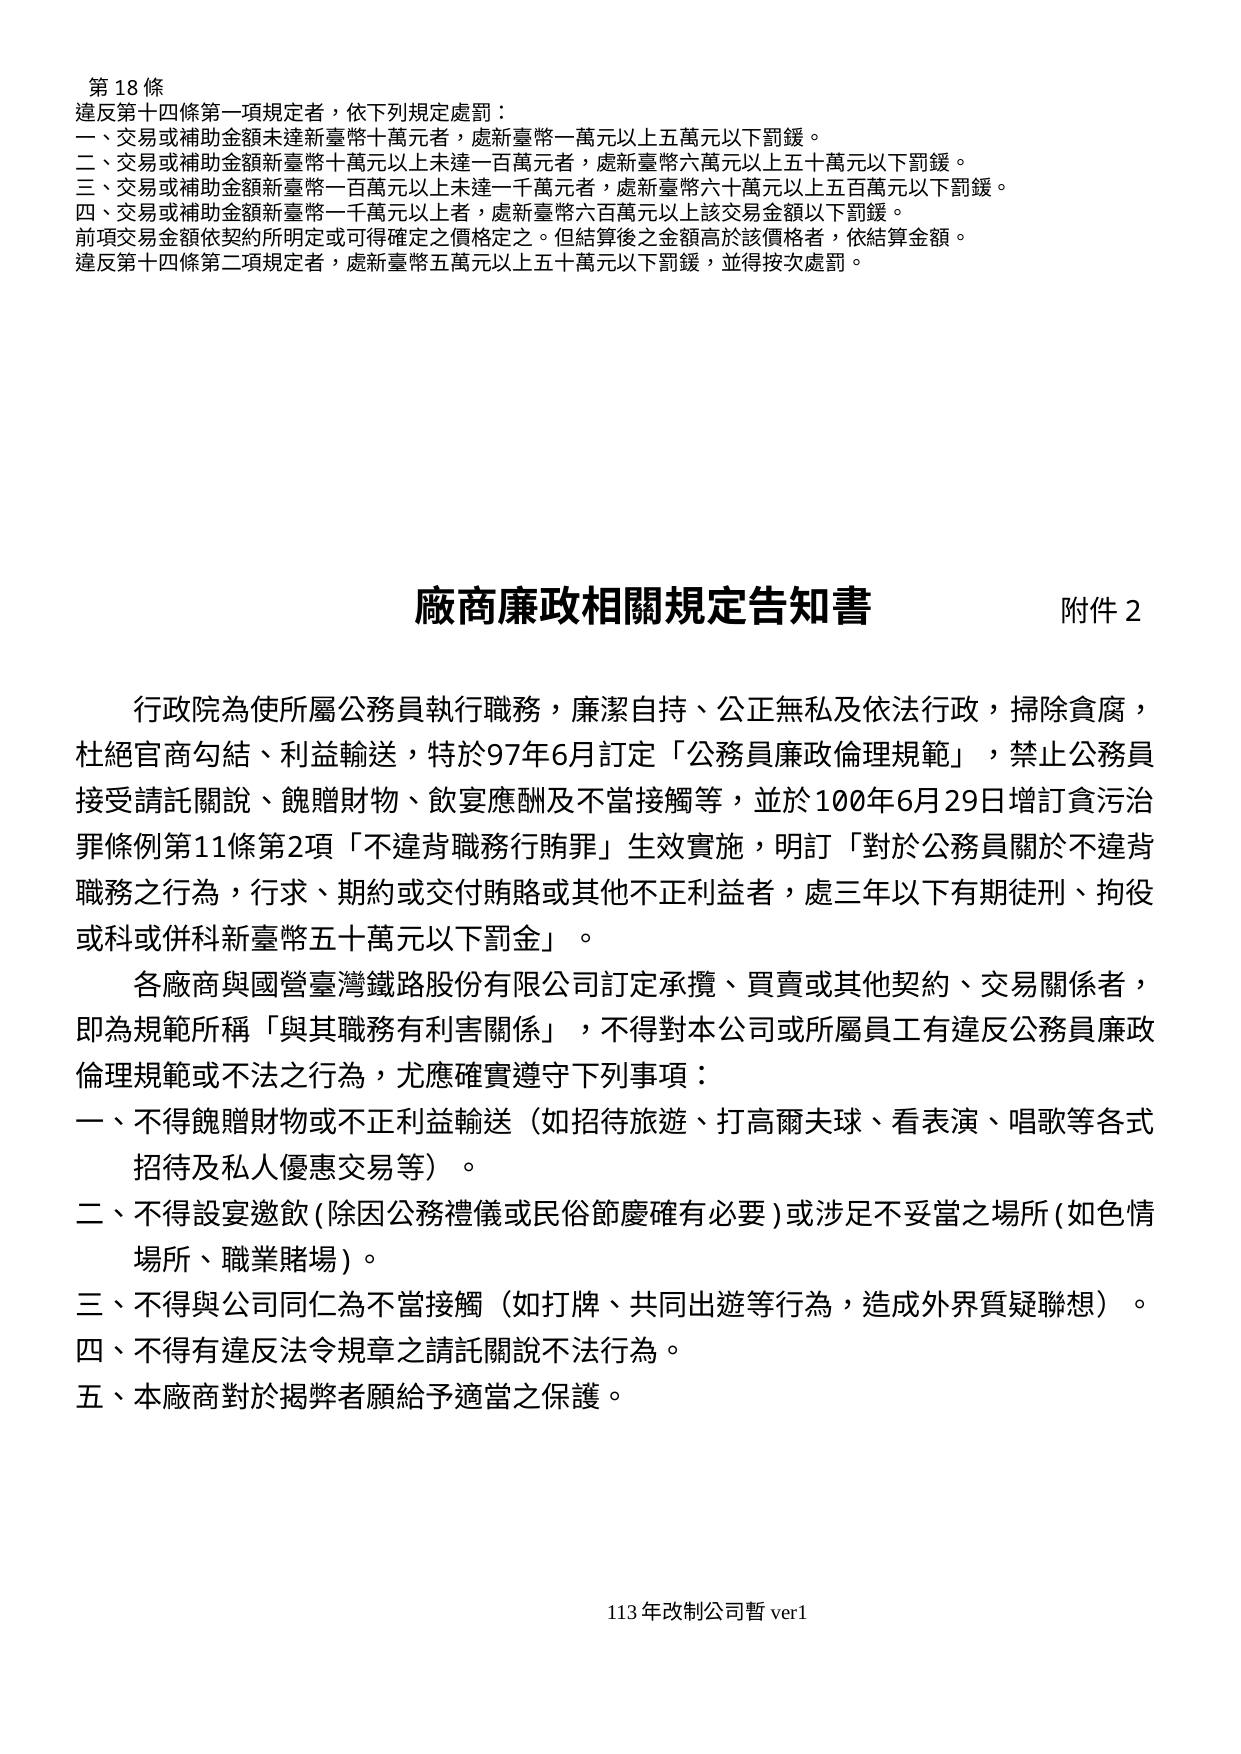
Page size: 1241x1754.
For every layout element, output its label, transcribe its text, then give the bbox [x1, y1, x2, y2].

text 行政院為使所屬公務員執行職務，廉潔自持、公正無私及依法行政，掃除貪腐，杜絕官商勾結、利益輸送，特於97年6月訂定「公務員廉政倫理規範」，禁止公務員接受請託關說、餽贈財物、飲宴應酬及不當接觸等，並於100年6月29日增訂貪污治罪條例第11條第2項「不違背職務行賄罪」生效實施，明訂「對於公務員關於不違背職務之行為，行求、期約或交付賄賂或其他不正利益者，處三年以下有期徒刑、拘役或科或併科新臺幣五十萬元以下罰金」。 [75, 683, 1156, 958]
text 二、不得設宴邀飲(除因公務禮儀或民俗節慶確有必要)或涉足不妥當之場所(如色情場所、職業賭場)。 [75, 1187, 1156, 1279]
text 五、本廠商對於揭弊者願給予適當之保護。 [75, 1371, 1156, 1417]
text 前項交易金額依契約所明定或可得確定之價格定之。但結算後之金額高於該價格者，依結算金額。 [75, 225, 1156, 250]
text 三、交易或補助金額新臺幣一百萬元以上未達一千萬元者，處新臺幣六十萬元以上五百萬元以下罰鍰。 [75, 175, 1156, 200]
text 各廠商與國營臺灣鐵路股份有限公司訂定承攬、買賣或其他契約、交易關係者，即為規範所稱「與其職務有利害關係」，不得對本公司或所屬員工有違反公務員廉政倫理規範或不法之行為，尤應確實遵守下列事項： [75, 958, 1156, 1096]
text 違反第十四條第一項規定者，依下列規定處罰： [75, 100, 1156, 125]
text 廠商廉政相關規定告知書 附件2 [75, 573, 1156, 633]
text 四、交易或補助金額新臺幣一千萬元以上者，處新臺幣六百萬元以上該交易金額以下罰鍰。 [75, 200, 1156, 225]
text 二、交易或補助金額新臺幣十萬元以上未達一百萬元者，處新臺幣六萬元以上五十萬元以下罰鍰。 [75, 150, 1156, 175]
text 四、不得有違反法令規章之請託關說不法行為。 [75, 1325, 1156, 1371]
text 一、不得餽贈財物或不正利益輸送（如招待旅遊、打高爾夫球、看表演、唱歌等各式招待及私人優惠交易等）。 [75, 1096, 1156, 1187]
text 一、交易或補助金額未達新臺幣十萬元者，處新臺幣一萬元以上五萬元以下罰鍰。 [75, 125, 1156, 150]
text 第18條 [1, 75, 1240, 100]
text 三、不得與公司同仁為不當接觸（如打牌、共同出遊等行為，造成外界質疑聯想）。 [75, 1279, 1156, 1325]
text 違反第十四條第二項規定者，處新臺幣五萬元以上五十萬元以下罰鍰，並得按次處罰。 [30, 250, 1240, 275]
